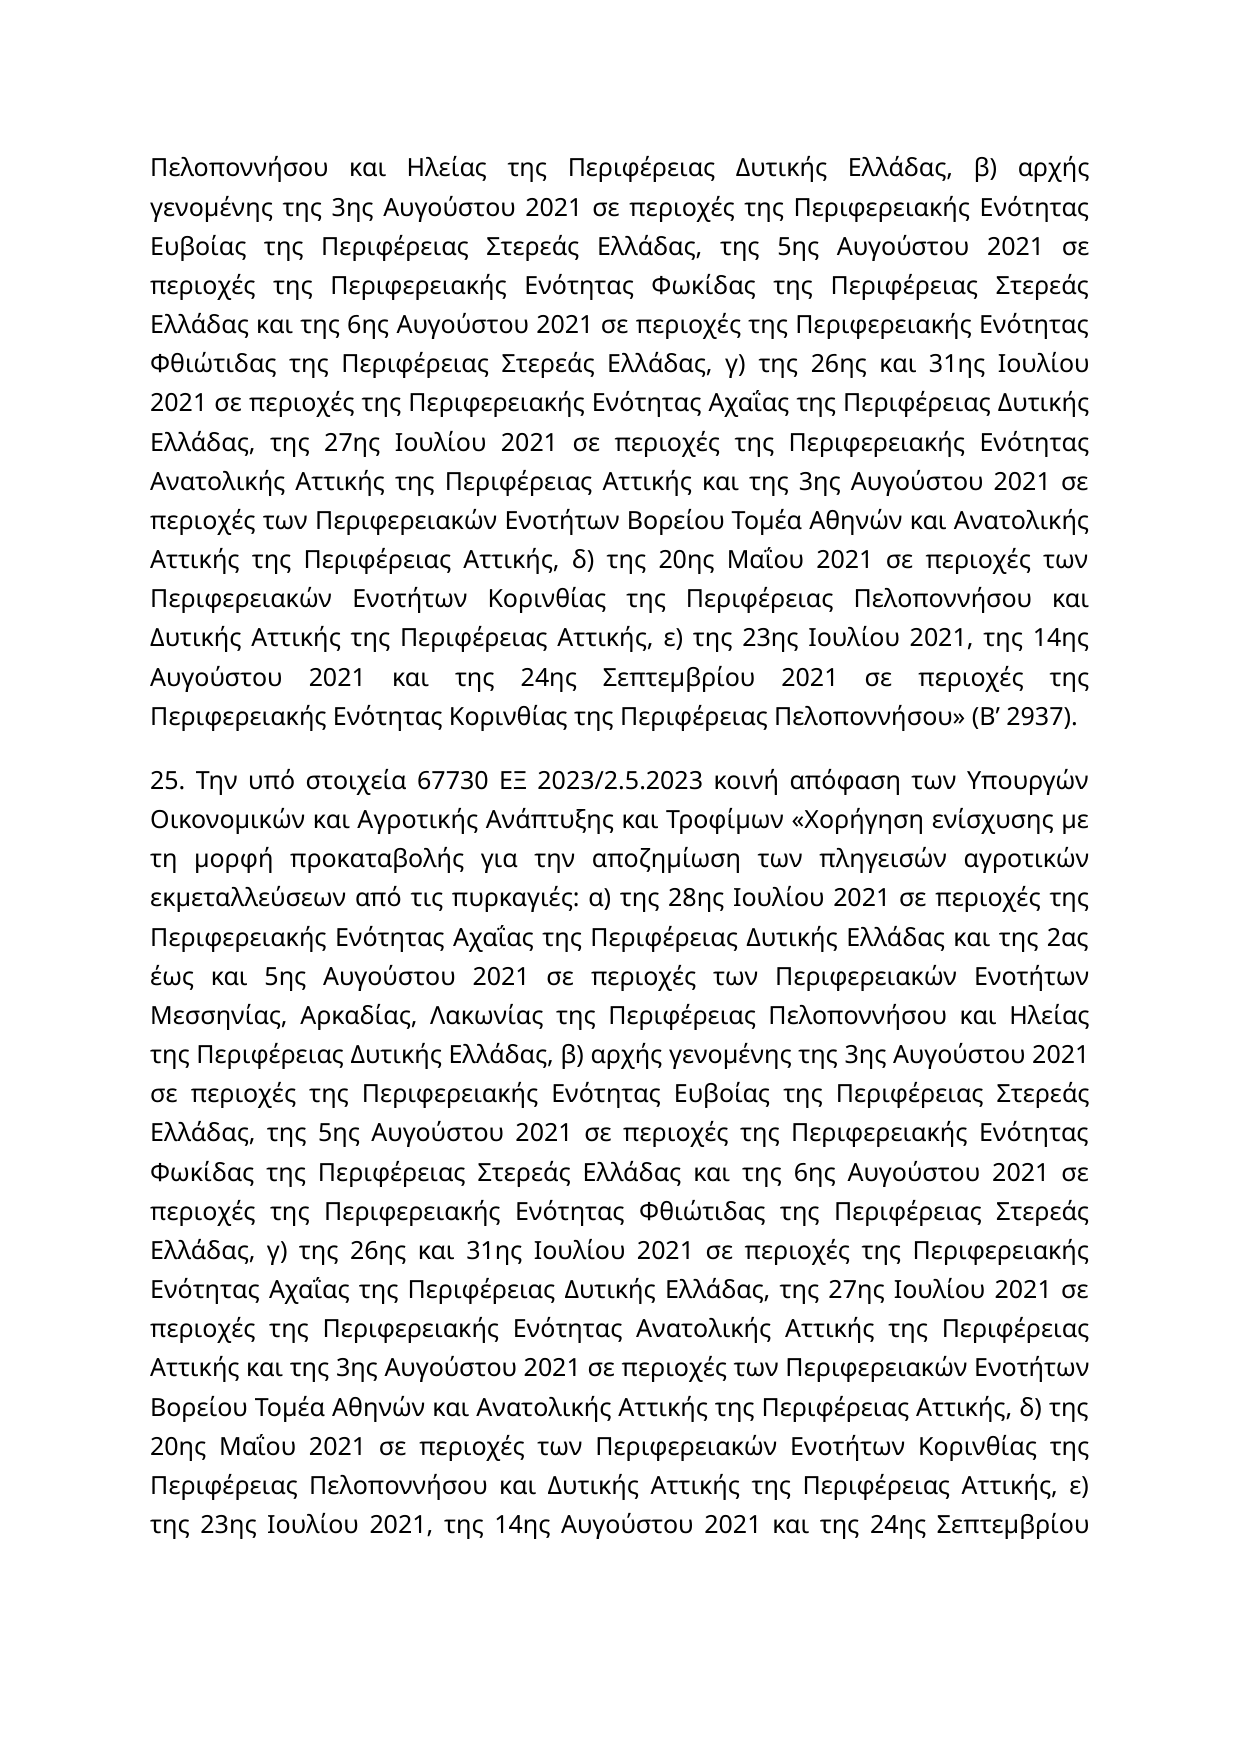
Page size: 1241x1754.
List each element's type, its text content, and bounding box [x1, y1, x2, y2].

text 25. Την υπό στοιχεία 67730 ΕΞ 2023/2.5.2023 κοινή απόφαση των Υπουργών Οικονομικών και Αγροτικής Ανάπτυξης και Τροφίμων «Χορήγηση ενίσχυσης με τη μορφή προκαταβολής για την αποζημίωση των πληγεισών αγροτικών εκμεταλλεύσεων από τις πυρκαγιές: α) της 28ης Ιουλίου 2021 σε περιοχές της Περιφερειακής Ενότητας Αχαΐας της Περιφέρειας Δυτικής Ελλάδας και της 2ας έως και 5ης Αυγούστου 2021 σε περιοχές των Περιφερειακών Ενοτήτων Μεσσηνίας, Αρκαδίας, Λακωνίας της Περιφέρειας Πελοποννήσου και Ηλείας της Περιφέρειας Δυτικής Ελλάδας, β) αρχής γενομένης της 3ης Αυγούστου 2021 σε περιοχές της Περιφερειακής Ενότητας Ευβοίας της Περιφέρειας Στερεάς Ελλάδας, της 5ης Αυγούστου 2021 σε περιοχές της Περιφερειακής Ενότητας Φωκίδας της Περιφέρειας Στερεάς Ελλάδας και της 6ης Αυγούστου 2021 σε περιοχές της Περιφερειακής Ενότητας Φθιώτιδας της Περιφέρειας Στερεάς Ελλάδας, γ) της 26ης και 31ης Ιουλίου 2021 σε περιοχές της Περιφερειακής Ενότητας Αχαΐας της Περιφέρειας Δυτικής Ελλάδας, της 27ης Ιουλίου 2021 σε περιοχές της Περιφερειακής Ενότητας Ανατολικής Αττικής της Περιφέρειας Αττικής και της 3ης Αυγούστου 2021 σε περιοχές των Περιφερειακών Ενοτήτων Βορείου Τομέα Αθηνών και Ανατολικής Αττικής της Περιφέρειας Αττικής, δ) της 20ης Μαΐου 2021 σε περιοχές των Περιφερειακών Ενοτήτων Κορινθίας της Περιφέρειας Πελοποννήσου και Δυτικής Αττικής της Περιφέρειας Αττικής, ε) της 23ης Ιουλίου 2021, της 14ης Αυγούστου 2021 και της 24ης Σεπτεμβρίου [150, 762, 1090, 1541]
text Πελοποννήσου και Ηλείας της Περιφέρειας Δυτικής Ελλάδας, β) αρχής γενομένης της 3ης Αυγούστου 2021 σε περιοχές της Περιφερειακής Ενότητας Ευβοίας της Περιφέρειας Στερεάς Ελλάδας, της 5ης Αυγούστου 2021 σε περιοχές της Περιφερειακής Ενότητας Φωκίδας της Περιφέρειας Στερεάς Ελλάδας και της 6ης Αυγούστου 2021 σε περιοχές της Περιφερειακής Ενότητας Φθιώτιδας της Περιφέρειας Στερεάς Ελλάδας, γ) της 26ης και 31ης Ιουλίου 2021 σε περιοχές της Περιφερειακής Ενότητας Αχαΐας της Περιφέρειας Δυτικής Ελλάδας, της 27ης Ιουλίου 2021 σε περιοχές της Περιφερειακής Ενότητας Ανατολικής Αττικής της Περιφέρειας Αττικής και της 3ης Αυγούστου 2021 σε περιοχές των Περιφερειακών Ενοτήτων Βορείου Τομέα Αθηνών και Ανατολικής Αττικής της Περιφέρειας Αττικής, δ) της 20ης Μαΐου 2021 σε περιοχές των Περιφερειακών Ενοτήτων Κορινθίας της Περιφέρειας Πελοποννήσου και Δυτικής Αττικής της Περιφέρειας Αττικής, ε) της 23ης Ιουλίου 2021, της 14ης Αυγούστου 2021 και της 24ης Σεπτεμβρίου 2021 σε περιοχές της Περιφερειακής Ενότητας Κορινθίας της Περιφέρειας Πελοποννήσου» (Β’ 2937). [150, 150, 1090, 732]
